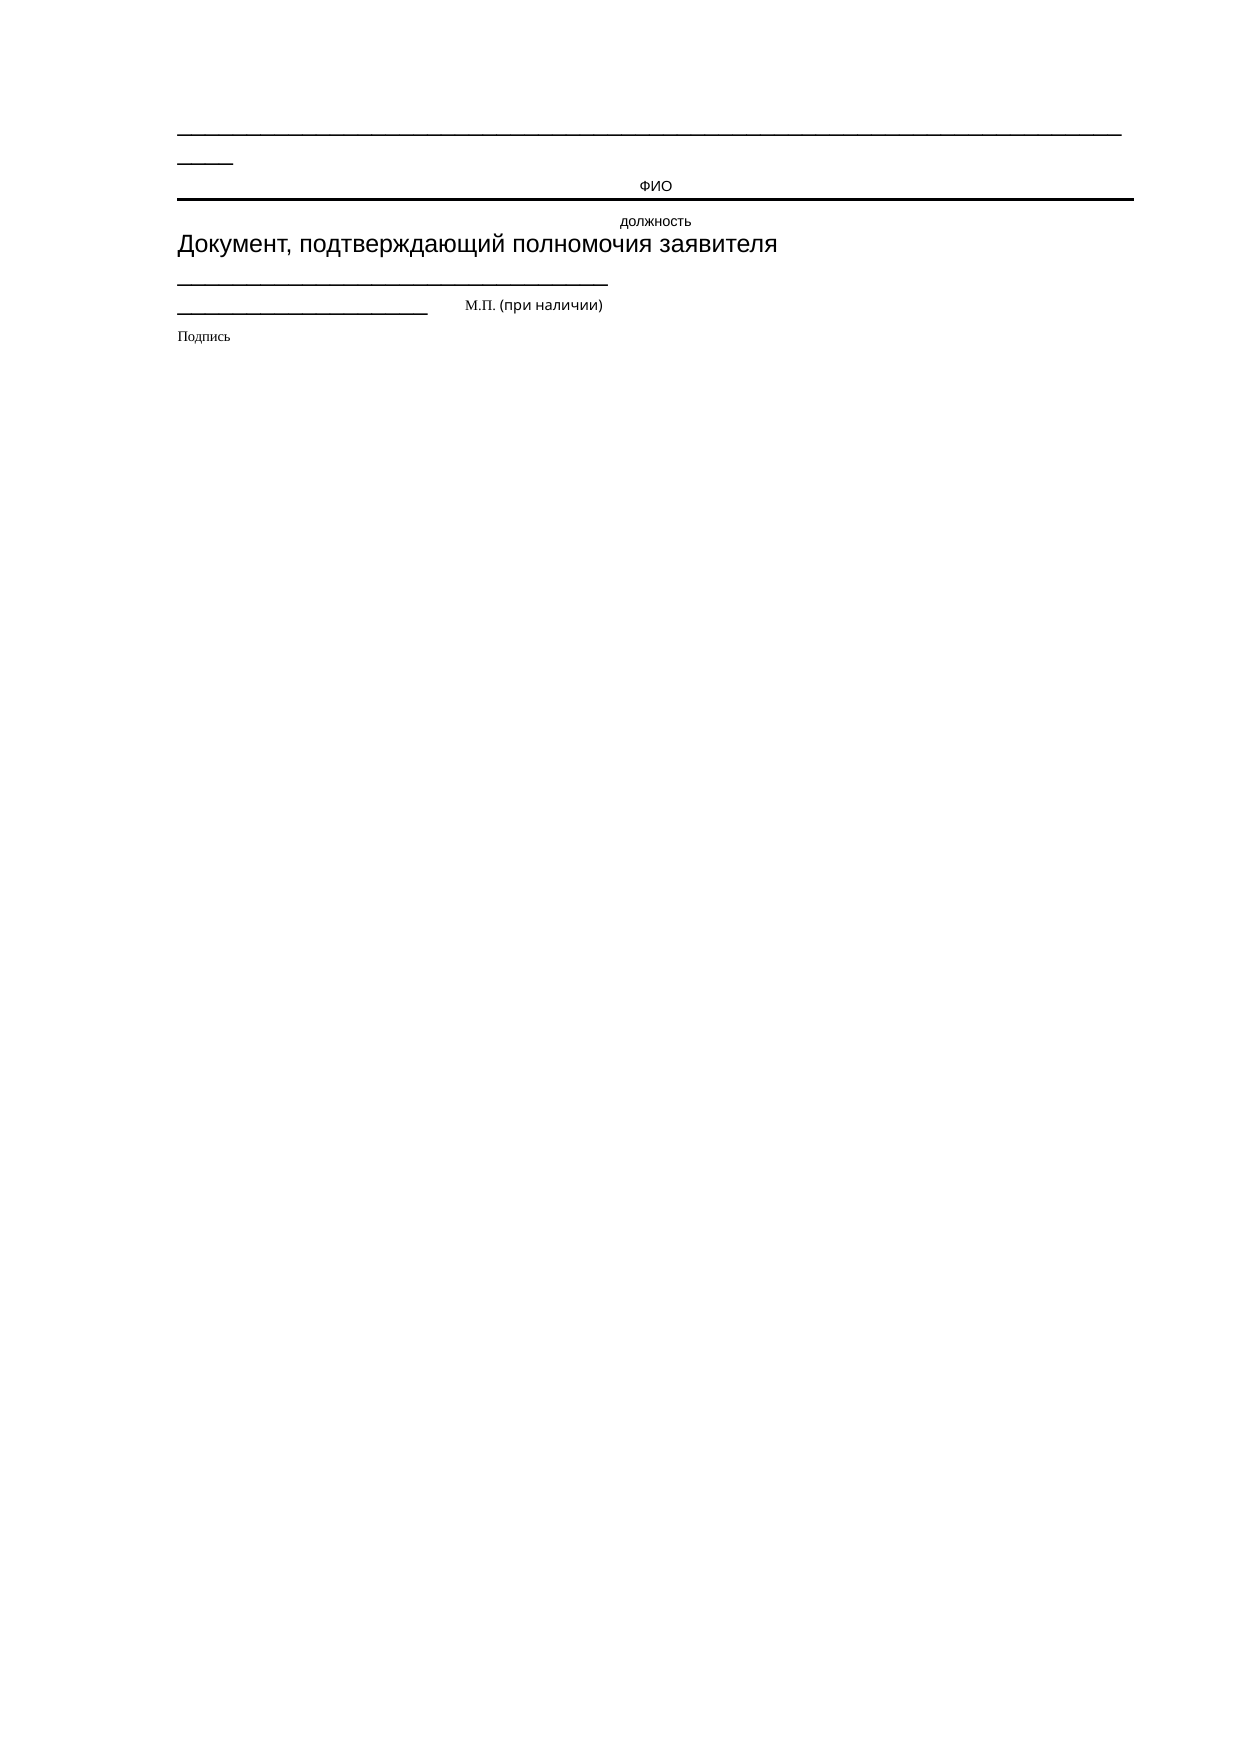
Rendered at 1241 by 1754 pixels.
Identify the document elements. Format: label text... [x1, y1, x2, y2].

text ________________________________________________________________________ [177, 108, 1134, 166]
text Документ, подтверждающий полномочия заявителя _______________________________ __________________ М.П. (при наличии) Подпись [177, 229, 1134, 344]
text ФИО [177, 166, 1134, 198]
text должность [177, 201, 1134, 229]
